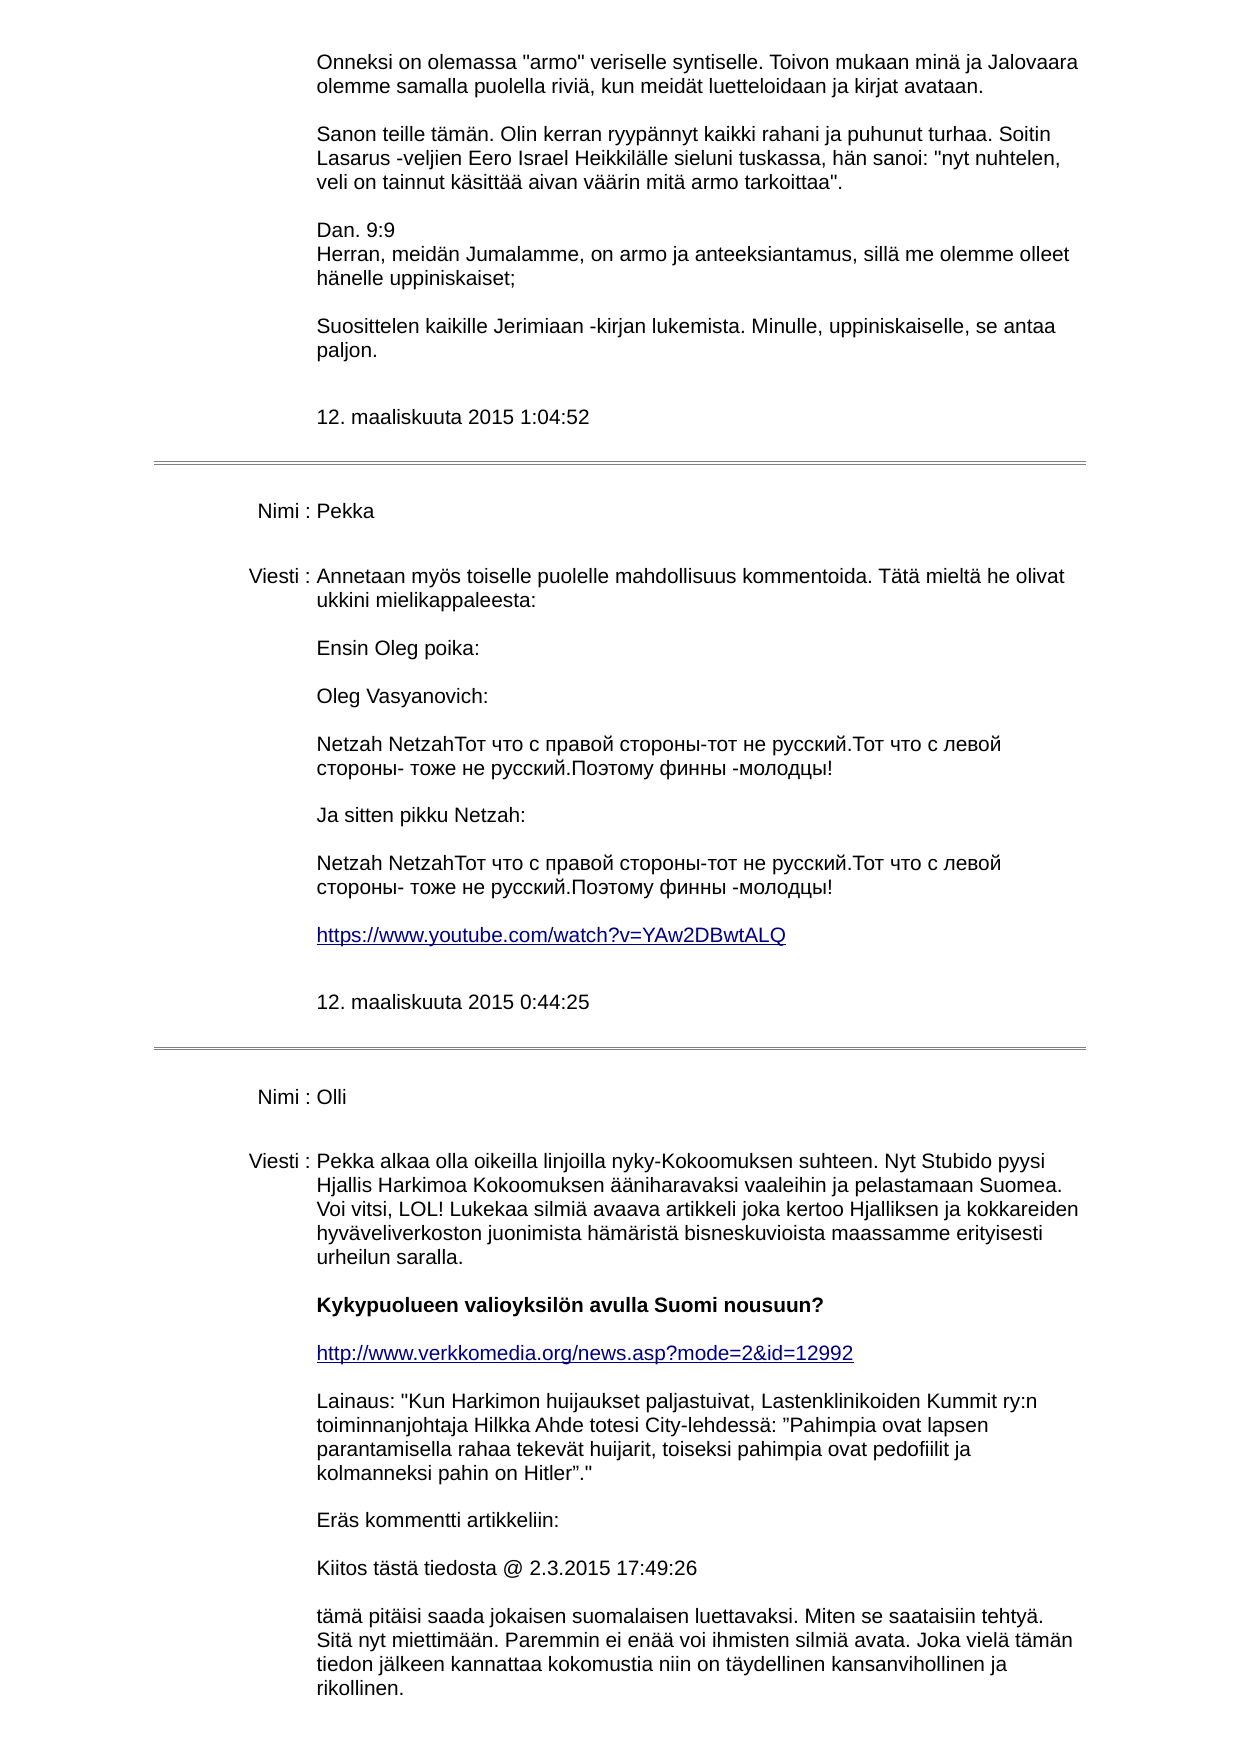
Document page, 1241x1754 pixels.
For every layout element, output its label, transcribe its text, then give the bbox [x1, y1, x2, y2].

table_cell Annetaan myös toiselle puolelle mahdollisuus kommentoida. Tätä mieltä he olivat ukkini mielikappaleesta: Ensin Oleg poika: Oleg Vasyanovich: Netzah NetzahТот что с правой стороны-тот не русский.Тот что с левой стороны- тоже не русский.Поэтому финны -молодцы! Ja sitten pikku Netzah: Netzah NetzahТот что с правой стороны-тот не русский.Тот что с левой стороны- тоже не русский.Поэтому финны -молодцы! https://www.youtube.com/watch?v=YAw2DBwtALQ [314, 561, 1089, 950]
table_cell [151, 434, 1089, 444]
table_cell Pekka alkaa olla oikeilla linjoilla nyky-Kokoomuksen suhteen. Nyt Stubido pyysi Hjallis Harkimoa Kokoomuksen ääniharavaksi vaaleihin ja pelastamaan Suomea. Voi vitsi, LOL! Lukekaa silmiä avaava artikkeli joka kertoo Hjalliksen ja kokkareiden hyväveliverkoston juonimista hämäristä bisneskuvioista maassamme erityisesti urheilun saralla. Kykypuolueen valioyksilön avulla Suomi nousuun? http://www.verkkomedia.org/news.asp?mode=2&id=12992 Lainaus: "Kun Harkimon huijaukset paljastuivat, Lastenklinikoiden Kummit ry:n toiminnanjohtaja Hilkka Ahde totesi City-lehdessä: ”Pahimpia ovat lapsen parantamisella rahaa tekevät huijarit, toiseksi pahimpia ovat pedofiilit ja kolmanneksi pahin on Hitler”." Eräs kommentti artikkeliin: Kiitos tästä tiedosta @ 2.3.2015 17:49:26 tämä pitäisi saada jokaisen suomalaisen luettavaksi. Miten se saataisiin tehtyä. Sitä nyt miettimään. Paremmin ei enää voi ihmisten silmiä avata. Joka vielä tämän tiedon jälkeen kannattaa kokomustia niin on täydellinen kansanvihollinen ja rikollinen. [314, 1146, 1089, 1703]
table_header Nimi : [151, 1082, 313, 1111]
table_cell [314, 526, 1089, 561]
table_cell Viesti : [151, 1146, 313, 1703]
table_cell [151, 985, 313, 1019]
table_cell Viesti : [151, 561, 313, 950]
table_cell [151, 526, 313, 561]
table_cell 12. maaliskuuta 2015 1:04:52 [314, 399, 1089, 434]
table_cell [151, 47, 313, 364]
table_cell Onneksi on olemassa "armo" veriselle syntiselle. Toivon mukaan minä ja Jalovaara olemme samalla puolella riviä, kun meidät luetteloidaan ja kirjat avataan. Sanon teille tämän. Olin kerran ryypännyt kaikki rahani ja puhunut turhaa. Soitin Lasarus -veljien Eero Israel Heikkilälle sieluni tuskassa, hän sanoi: "nyt nuhtelen, veli on tainnut käsittää aivan väärin mitä armo tarkoittaa". Dan. 9:9 Herran, meidän Jumalamme, on armo ja anteeksiantamus, sillä me olemme olleet hänelle uppiniskaiset; Suosittelen kaikille Jerimiaan -kirjan lukemista. Minulle, uppiniskaiselle, se antaa paljon. [314, 47, 1089, 364]
table_cell [151, 399, 313, 434]
table_cell [151, 1111, 313, 1146]
table_cell [151, 365, 313, 399]
table_header Olli [314, 1082, 1089, 1111]
table_cell [151, 1030, 1089, 1082]
table_cell [151, 444, 1089, 496]
table_cell [314, 1111, 1089, 1146]
table_header Pekka [314, 496, 1089, 526]
table_cell [151, 1019, 1089, 1030]
table_header Nimi : [151, 496, 313, 526]
table_cell [314, 950, 1089, 984]
table_cell [151, 950, 313, 984]
table_cell 12. maaliskuuta 2015 0:44:25 [314, 985, 1089, 1019]
table_cell [314, 365, 1089, 399]
